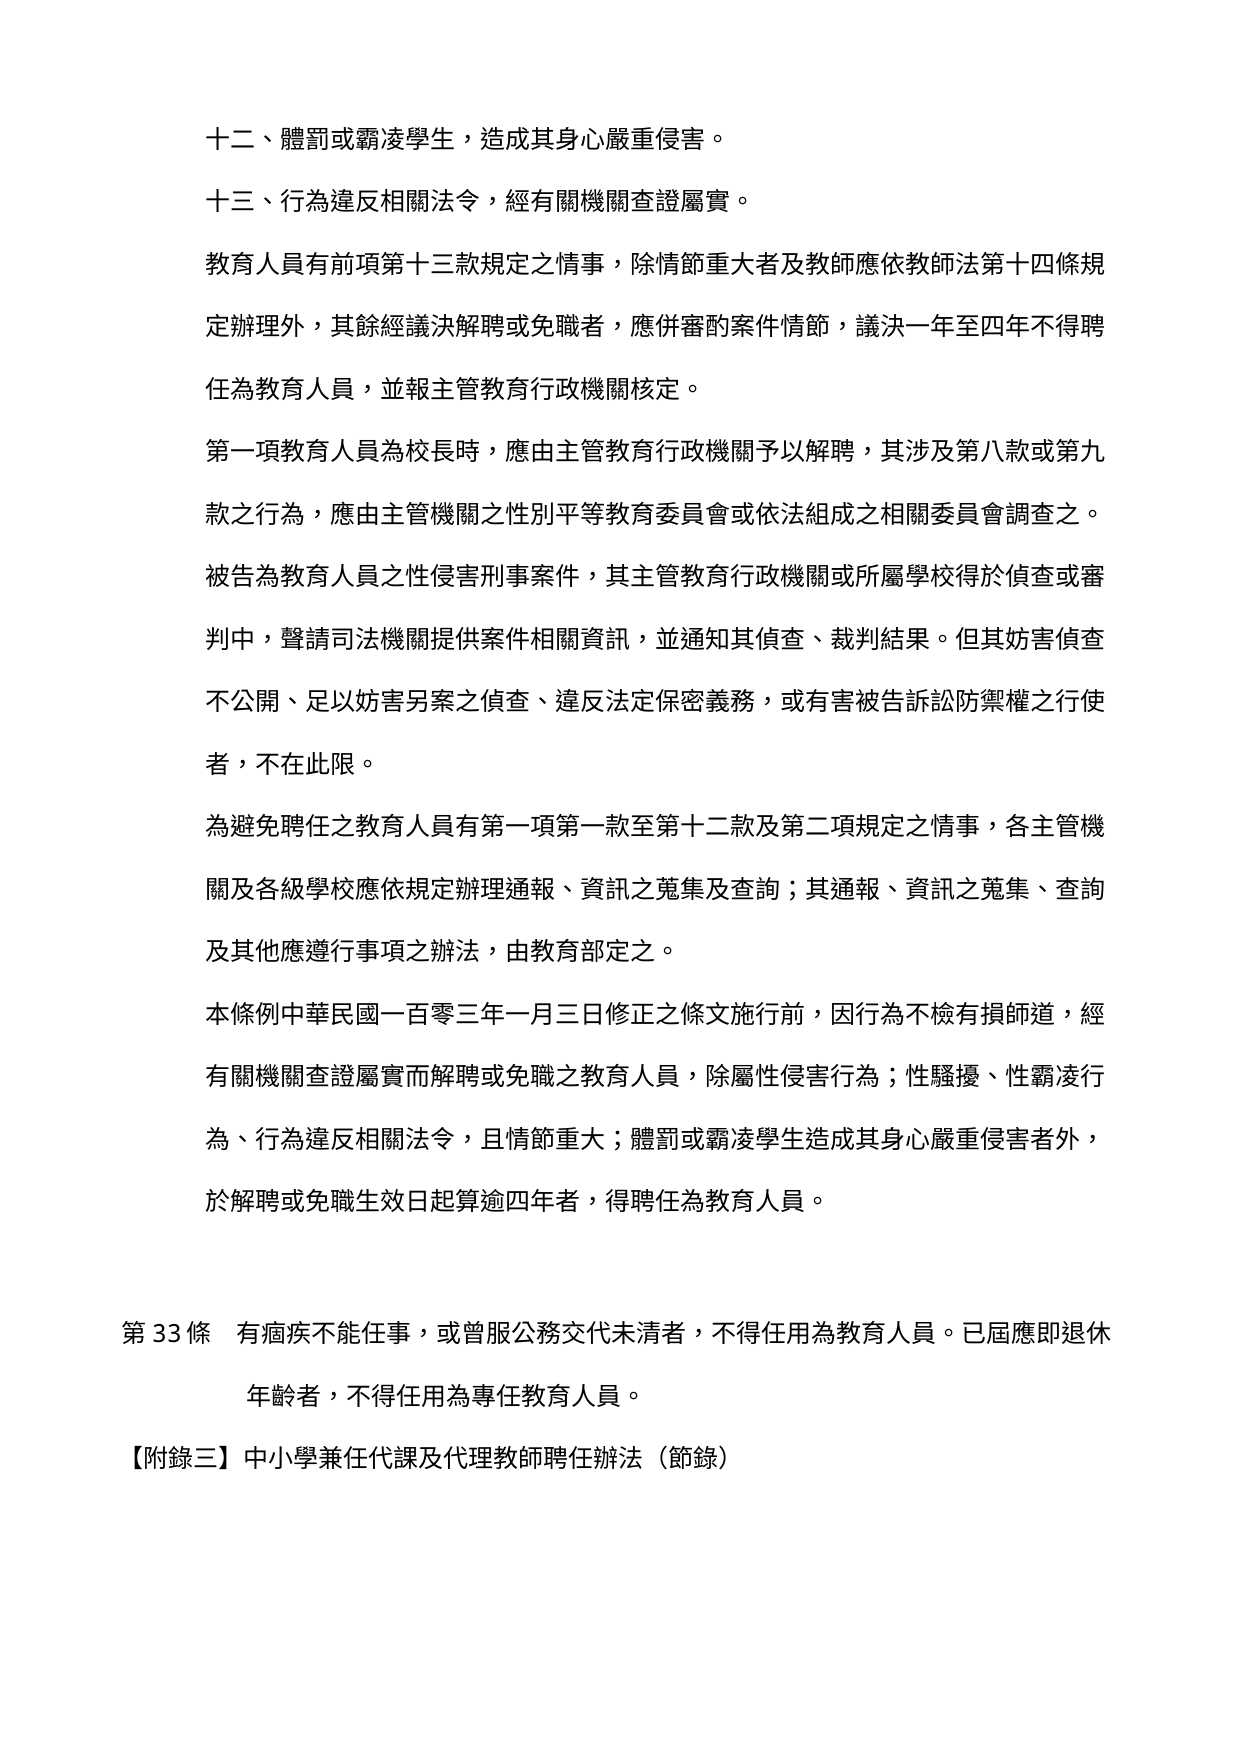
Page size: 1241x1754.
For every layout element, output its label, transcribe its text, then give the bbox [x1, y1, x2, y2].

text 被告為教育人員之性侵害刑事案件，其主管教育行政機關或所屬學校得於偵查或審判中，聲請司法機關提供案件相關資訊，並通知其偵查、裁判結果。但其妨害偵查不公開、足以妨害另案之偵查、違反法定保密義務，或有害被告訴訟防禦權之行使者，不在此限。 [206, 533, 1122, 783]
text 本條例中華民國一百零三年一月三日修正之條文施行前，因行為不檢有損師道，經有關機關查證屬實而解聘或免職之教育人員，除屬性侵害行為；性騷擾、性霸凌行為、行為違反相關法令，且情節重大；體罰或霸凌學生造成其身心嚴重侵害者外，於解聘或免職生效日起算逾四年者，得聘任為教育人員。 [206, 971, 1122, 1221]
text 【附錄三】中小學兼任代課及代理教師聘任辦法（節錄） [118, 1415, 1122, 1478]
text 十三、行為違反相關法令，經有關機關查證屬實。 [118, 158, 1122, 221]
text 第一項教育人員為校長時，應由主管教育行政機關予以解聘，其涉及第八款或第九款之行為，應由主管機關之性別平等教育委員會或依法組成之相關委員會調查之。 [206, 408, 1122, 533]
text 教育人員有前項第十三款規定之情事，除情節重大者及教師應依教師法第十四條規定辦理外，其餘經議決解聘或免職者，應併審酌案件情節，議決一年至四年不得聘任為教育人員，並報主管教育行政機關核定。 [206, 221, 1122, 408]
text 十二、體罰或霸凌學生，造成其身心嚴重侵害。 [118, 96, 1122, 158]
text 為避免聘任之教育人員有第一項第一款至第十二款及第二項規定之情事，各主管機關及各級學校應依規定辦理通報、資訊之蒐集及查詢；其通報、資訊之蒐集、查詢及其他應遵行事項之辦法，由教育部定之。 [206, 783, 1122, 971]
text 第33條 有痼疾不能任事，或曾服公務交代未清者，不得任用為教育人員。已屆應即退休年齡者，不得任用為專任教育人員。 [122, 1290, 1122, 1415]
